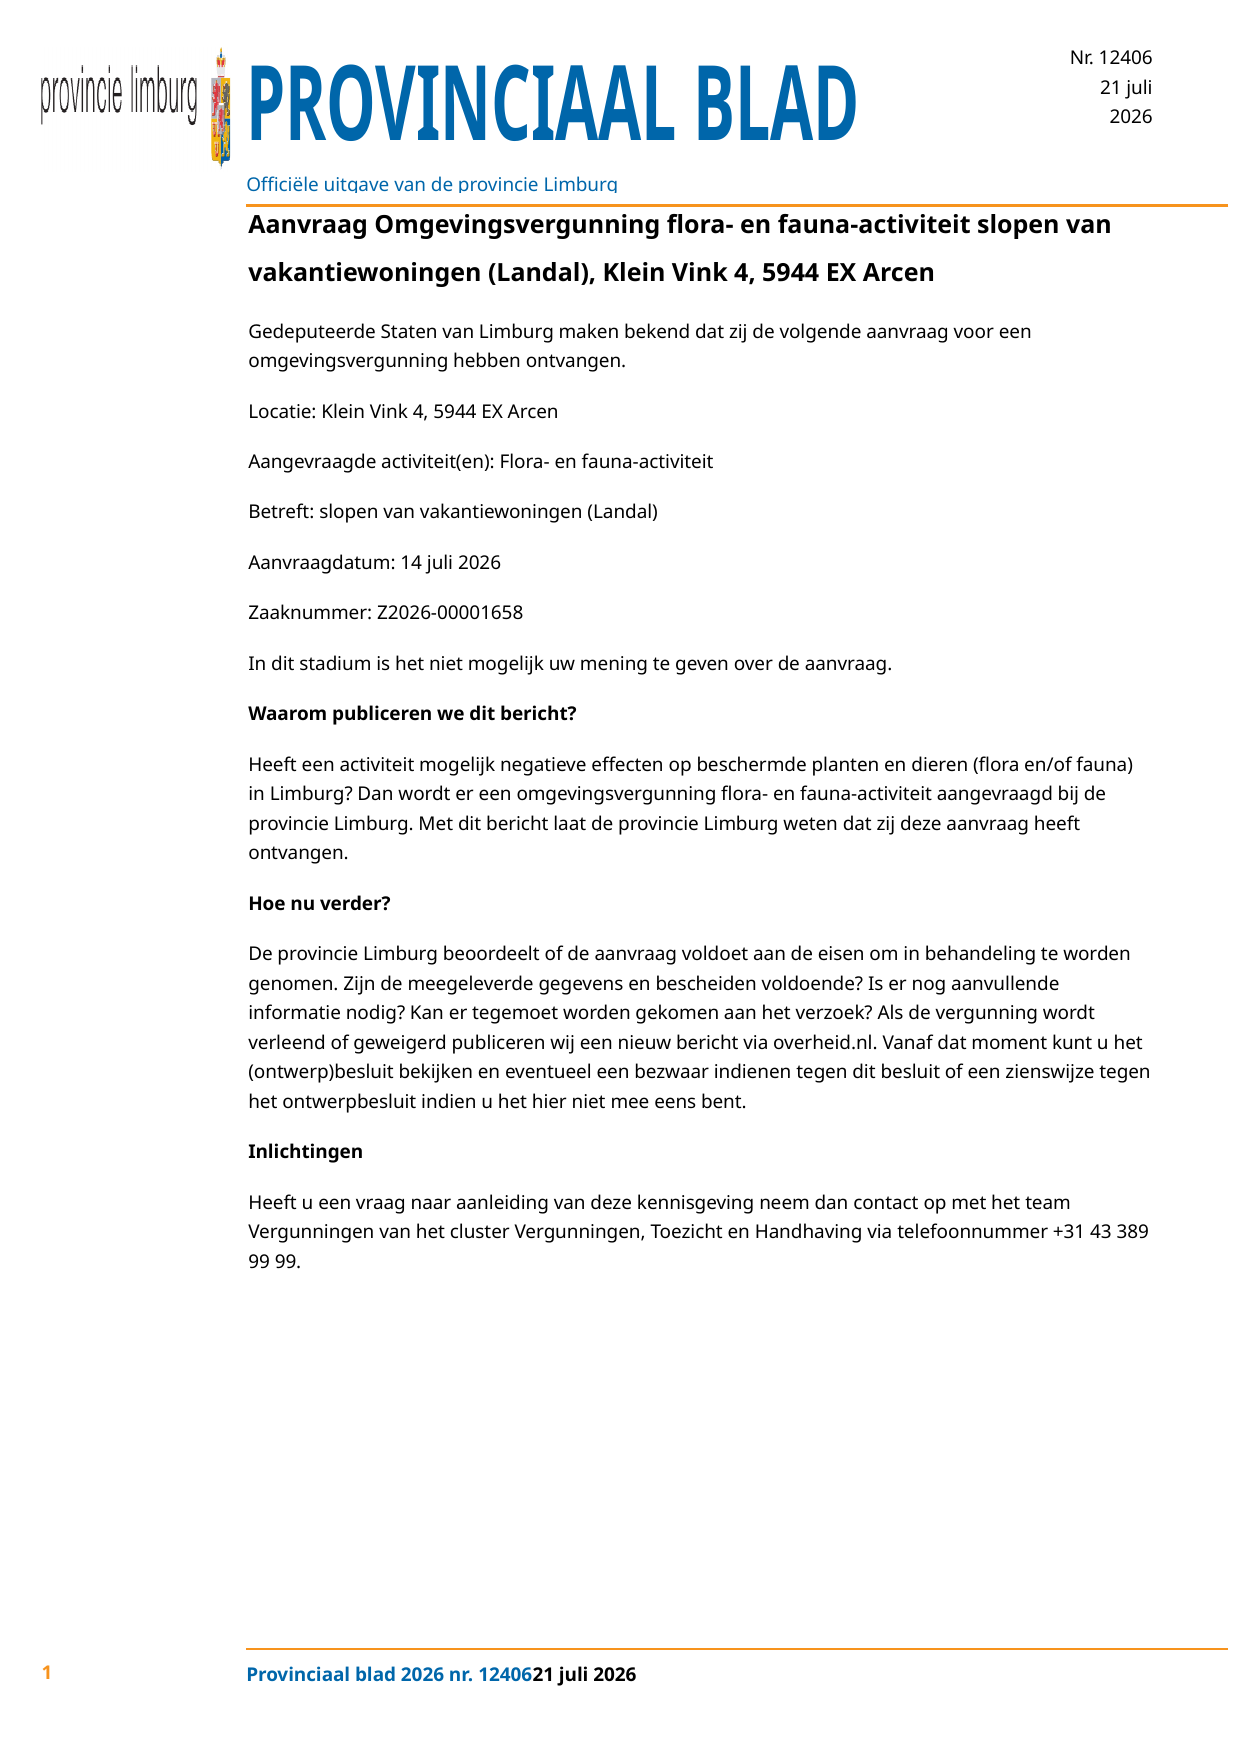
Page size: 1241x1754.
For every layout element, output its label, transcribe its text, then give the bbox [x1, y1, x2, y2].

text De provincie Limburg beoordeelt of de aanvraag voldoet aan de eisen om in behandeling te worden genomen. Zijn de meegeleverde gegevens en bescheiden voldoende? Is er nog aanvullende informatie nodig? Kan er tegemoet worden gekomen aan het verzoek? Als de vergunning wordt verleend of geweigerd publiceren wij een nieuw bericht via overheid.nl. Vanaf dat moment kunt u het (ontwerp)besluit bekijken en eventueel een bezwaar indienen tegen dit besluit of een zienswijze tegen het ontwerpbesluit indien u het hier niet mee eens bent. [248, 940, 1152, 1114]
text Gedeputeerde Staten van Limburg maken bekend dat zij de volgende aanvraag voor een omgevingsvergunning hebben ontvangen. [248, 318, 1152, 373]
text Locatie: Klein Vink 4, 5944 EX Arcen [248, 398, 1152, 424]
text Zaaknummer: Z2026-00001658 [248, 599, 1152, 625]
text In dit stadium is het niet mogelijk uw mening te geven over de aanvraag. [248, 650, 1152, 676]
text Aangevraagde activiteit(en): Flora- en fauna-activiteit [248, 448, 1152, 474]
text Betreft: slopen van vakantiewoningen (Landal) [248, 499, 1152, 524]
text Aanvraagdatum: 14 juli 2026 [248, 549, 1152, 575]
text Inlichtingen [248, 1139, 1152, 1164]
text Heeft u een vraag naar aanleiding van deze kennisgeving neem dan contact op met het team Vergunningen van het cluster Vergunningen, Toezicht en Handhaving via telefoonnummer +31 43 389 99 99. [248, 1189, 1152, 1274]
picture [41, 47, 231, 172]
text Heeft een activiteit mogelijk negatieve effecten op beschermde planten en dieren (flora en/of fauna) in Limburg? Dan wordt er een omgevingsvergunning flora- en fauna-activiteit aangevraagd bij de provincie Limburg. Met dit bericht laat de provincie Limburg weten dat zij deze aanvraag heeft ontvangen. [248, 751, 1152, 865]
text Aanvraag Omgevingsvergunning flora- en fauna-activiteit slopen van vakantiewoningen (Landal), Klein Vink 4, 5944 EX Arcen [248, 207, 1152, 288]
text Waarom publiceren we dit bericht? [248, 700, 1152, 726]
text Hoe nu verder? [248, 890, 1152, 916]
